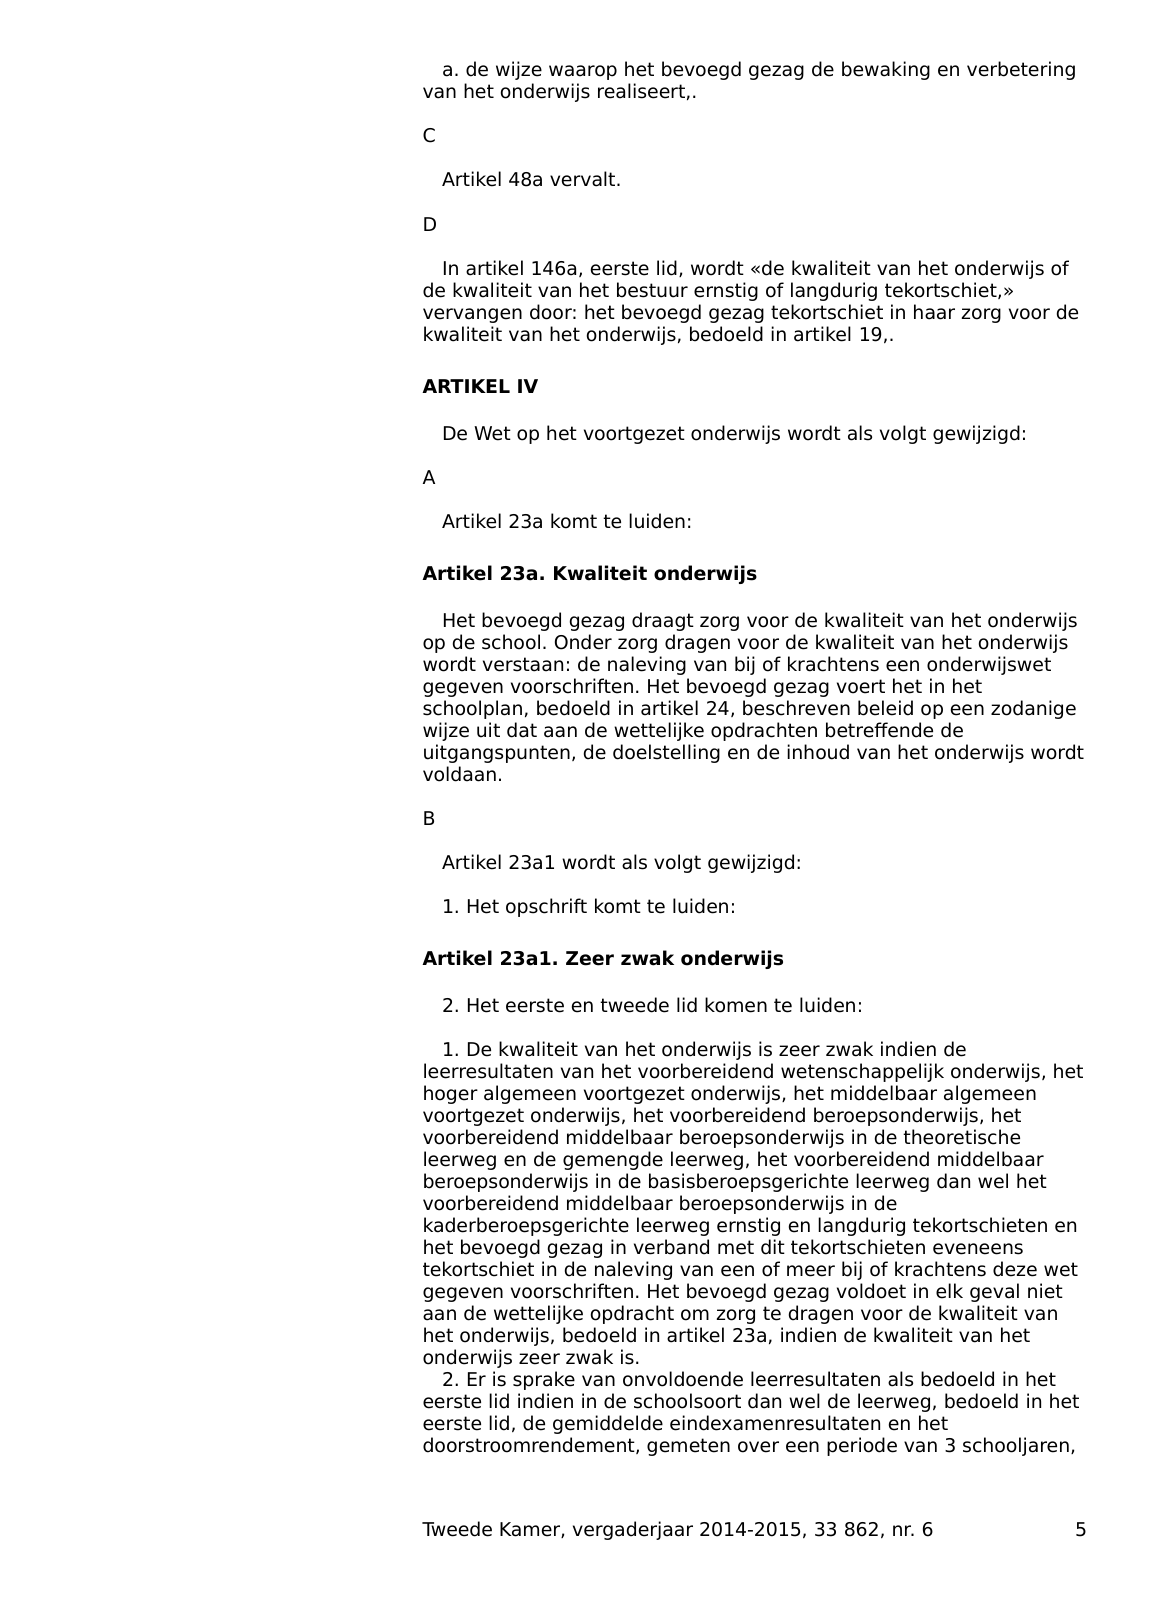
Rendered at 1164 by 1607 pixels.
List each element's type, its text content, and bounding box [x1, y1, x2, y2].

text a. de wijze waarop het bevoegd gezag de bewaking en verbetering van het onderwijs realiseert,. [422, 59, 1087, 103]
text Artikel 48a vervalt. [422, 169, 1087, 191]
text Artikel 23a1 wordt als volgt gewijzigd: [422, 852, 1087, 874]
text Het bevoegd gezag draagt zorg voor de kwaliteit van het onderwijs op de school. Onder zorg dragen voor de kwaliteit van het onderwijs wordt verstaan: de naleving van bij of krachtens een onderwijswet gegeven voorschriften. Het bevoegd gezag voert het in het schoolplan, bedoeld in artikel 24, beschreven beleid op een zodanige wijze uit dat aan de wettelijke opdrachten betreffende de uitgangspunten, de doelstelling en de inhoud van het onderwijs wordt voldaan. [422, 610, 1087, 786]
subtitle ARTIKEL IV [422, 376, 1087, 398]
text In artikel 146a, eerste lid, wordt «de kwaliteit van het onderwijs of de kwaliteit van het bestuur ernstig of langdurig tekortschiet,» vervangen door: het bevoegd gezag tekortschiet in haar zorg voor de kwaliteit van het onderwijs, bedoeld in artikel 19,. [422, 258, 1087, 346]
text 1. De kwaliteit van het onderwijs is zeer zwak indien de leerresultaten van het voorbereidend wetenschappelijk onderwijs, het hoger algemeen voortgezet onderwijs, het middelbaar algemeen voortgezet onderwijs, het voorbereidend beroepsonderwijs, het voorbereidend middelbaar beroepsonderwijs in de theoretische leerweg en de gemengde leerweg, het voorbereidend middelbaar beroepsonderwijs in de basisberoepsgerichte leerweg dan wel het voorbereidend middelbaar beroepsonderwijs in de kaderberoepsgerichte leerweg ernstig en langdurig tekortschieten en het bevoegd gezag in verband met dit tekortschieten eveneens tekortschiet in de naleving van een of meer bij of krachtens deze wet gegeven voorschriften. Het bevoegd gezag voldoet in elk geval niet aan de wettelijke opdracht om zorg te dragen voor de kwaliteit van het onderwijs, bedoeld in artikel 23a, indien de kwaliteit van het onderwijs zeer zwak is. [422, 1039, 1087, 1369]
text C [422, 125, 1087, 147]
text De Wet op het voortgezet onderwijs wordt als volgt gewijzigd: [422, 423, 1087, 444]
text 2. Het eerste en tweede lid komen te luiden: [422, 995, 1087, 1017]
text B [422, 808, 1087, 830]
text 2. Er is sprake van onvoldoende leerresultaten als bedoeld in het eerste lid indien in de schoolsoort dan wel de leerweg, bedoeld in het eerste lid, de gemiddelde eindexamenresultaten en het doorstroomrendement, gemeten over een periode van 3 schooljaren, [422, 1369, 1087, 1457]
text D [422, 213, 1087, 236]
text A [422, 467, 1087, 489]
subtitle Artikel 23a1. Zeer zwak onderwijs [422, 948, 1087, 970]
text 1. Het opschrift komt te luiden: [422, 896, 1087, 918]
subtitle Artikel 23a. Kwaliteit onderwijs [422, 563, 1087, 585]
text Artikel 23a komt te luiden: [422, 511, 1087, 533]
